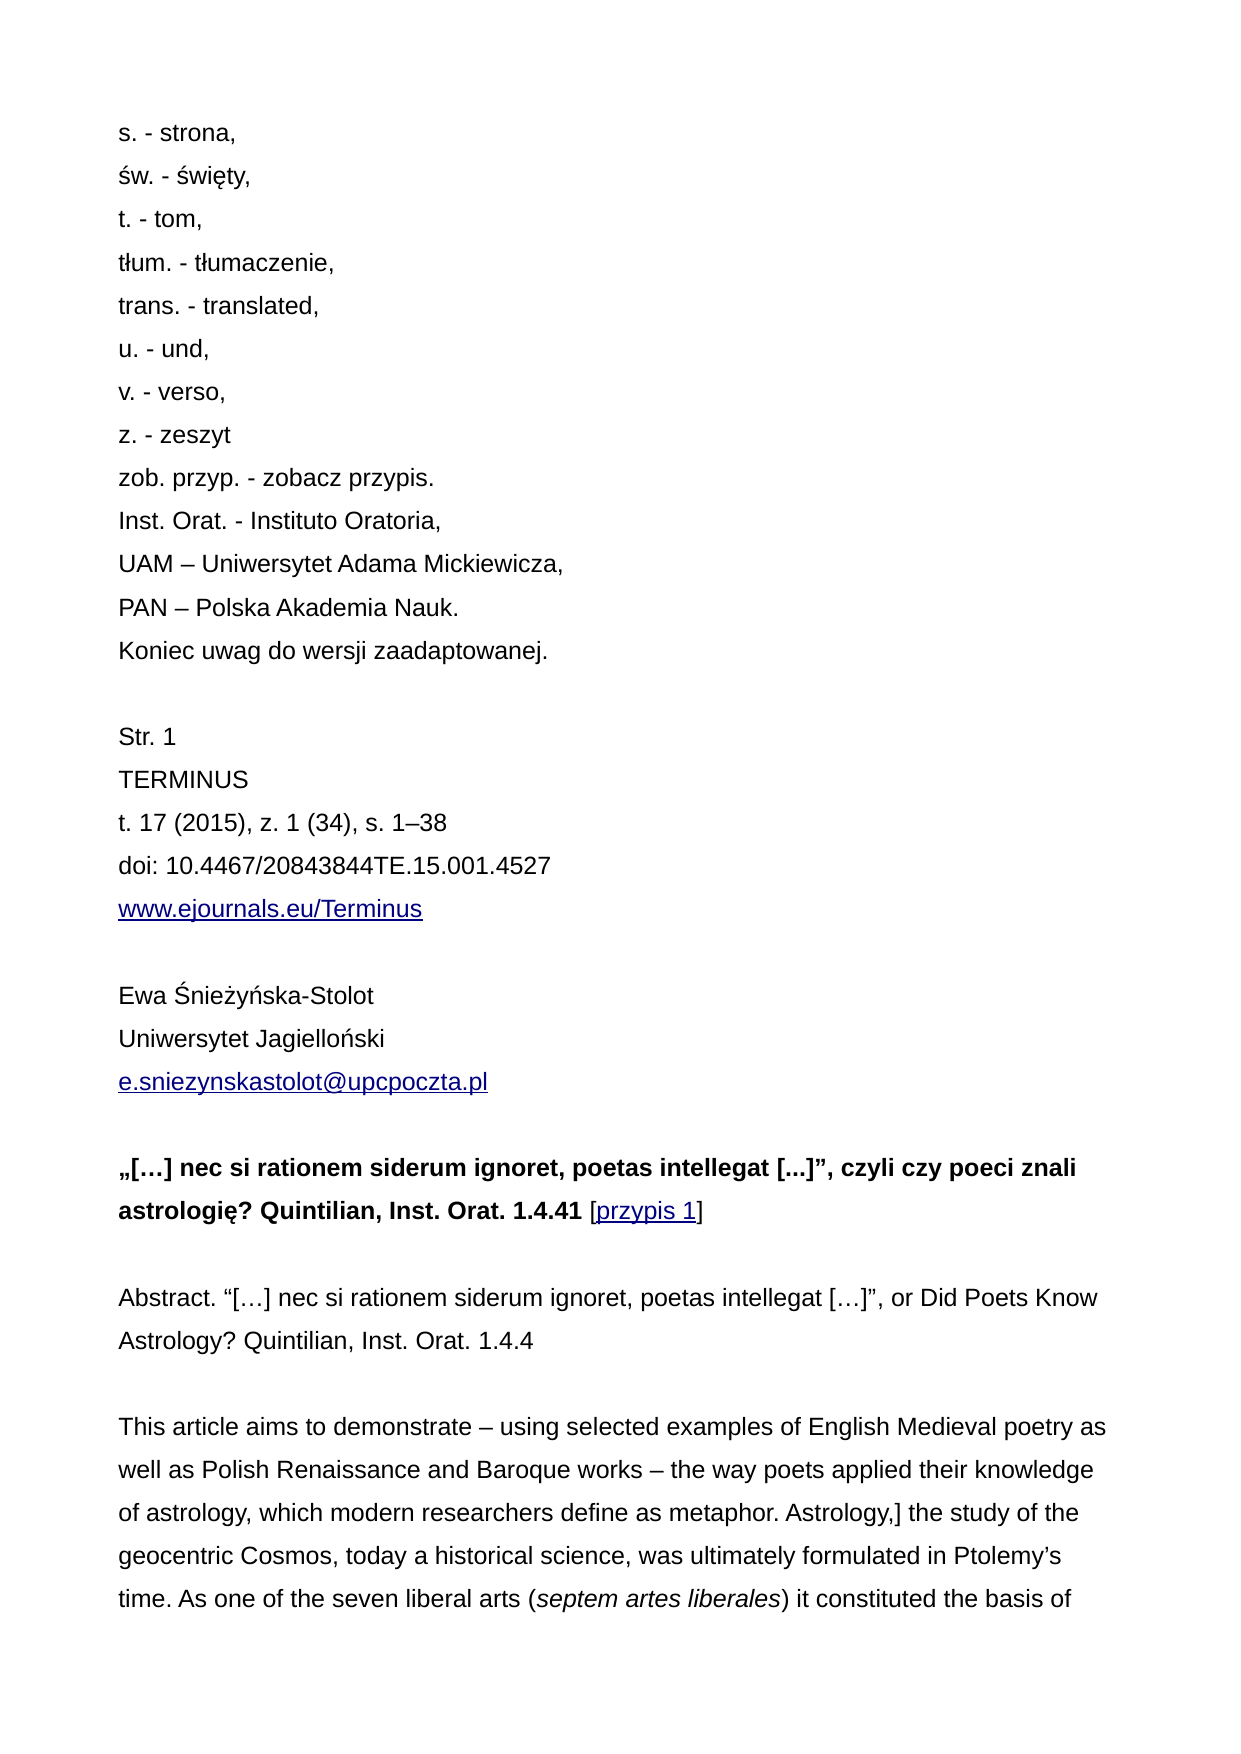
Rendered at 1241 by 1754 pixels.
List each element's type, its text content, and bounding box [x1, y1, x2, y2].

text TERMINUS [118, 765, 1122, 794]
text z. - zeszyt [118, 420, 1122, 449]
subtitle Abstract. “[…] nec si rationem siderum ignoret, poetas intellegat […]”, or Did Poets Know Astrology? Quintilian, Inst. Orat. 1.4.4 [118, 1282, 1122, 1354]
text Koniec uwag do wersji zaadaptowanej. [118, 636, 1122, 664]
text e.sniezynskastolot@upcpoczta.pl [118, 1067, 1122, 1096]
text www.ejournals.eu/Terminus [118, 894, 1122, 923]
text tłum. - tłumaczenie, [118, 247, 1122, 276]
subtitle „[…] nec si rationem siderum ignoret, poetas intellegat [...]”, czyli czy poeci znali astrologię? Quintilian, Inst. Orat. 1.4.41 [przypis 1] [118, 1153, 1122, 1225]
text trans. - translated, [118, 291, 1122, 319]
text UAM – Uniwersytet Adama Mickiewicza, [118, 549, 1122, 578]
text t. - tom, [118, 204, 1122, 233]
text doi: 10.4467/20843844TE.15.001.4527 [118, 851, 1122, 880]
text Str. 1 [118, 722, 1122, 751]
text This article aims to demonstrate – using selected examples of English Medieval poetry as well as Polish Renaissance and Baroque works – the way poets applied their knowledge of astrology, which modern researchers define as metaphor. Astrology,] the study of the geocentric Cosmos, today a historical science, was ultimately formulated in Ptolemy’s time. As one of the seven liberal arts (septem artes liberales) it constituted the basis of [118, 1412, 1122, 1613]
text św. - święty, [118, 161, 1122, 190]
text Ewa Śnieżyńska-Stolot [118, 981, 1122, 1009]
text s. - strona, [118, 118, 1122, 147]
text zob. przyp. - zobacz przypis. [118, 463, 1122, 492]
text Inst. Orat. - Instituto Oratoria, [118, 506, 1122, 535]
text t. 17 (2015), z. 1 (34), s. 1–38 [118, 808, 1122, 837]
text u. - und, [118, 334, 1122, 362]
text Uniwersytet Jagielloński [118, 1024, 1122, 1052]
text v. - verso, [118, 377, 1122, 406]
text PAN – Polska Akademia Nauk. [118, 592, 1122, 621]
